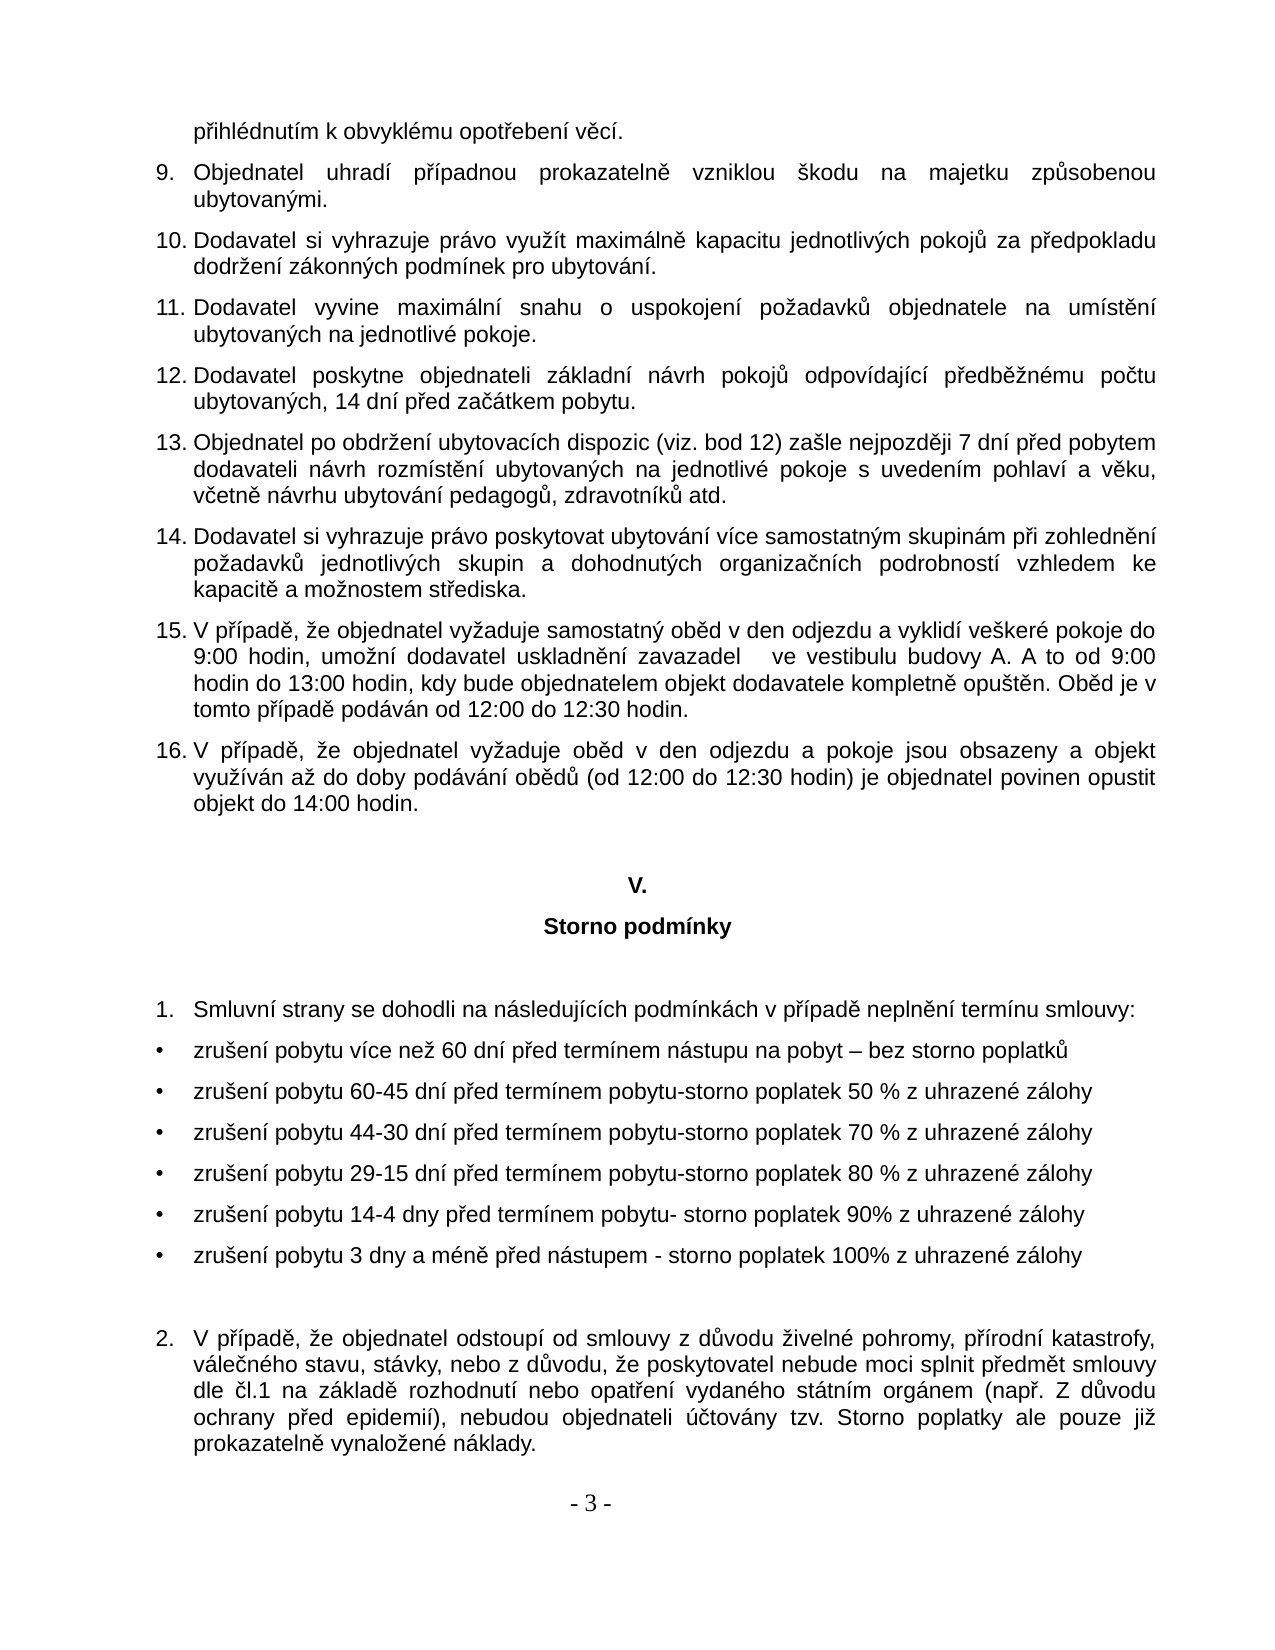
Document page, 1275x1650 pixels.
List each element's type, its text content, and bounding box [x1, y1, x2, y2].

list V případě, že objednatel odstoupí od smlouvy z důvodu živelné pohromy, přírodní katastrofy, válečného stavu, stávky, nebo z důvodu, že poskytovatel nebude moci splnit předmět smlouvy dle čl.1 na základě rozhodnutí nebo opatření vydaného státním orgánem (např. Z důvodu ochrany před epidemií), nebudou objednateli účtovány tzv. Storno poplatky ale pouze již prokazatelně vynaložené náklady. [155, 1325, 1157, 1457]
list V případě, že objednatel vyžaduje oběd v den odjezdu a pokoje jsou obsazeny a objekt využíván až do doby podávání obědů (od 12:00 do 12:30 hodin) je objednatel povinen opustit objekt do 14:00 hodin. [156, 737, 1157, 816]
list Smluvní strany se dohodli na následujících podmínkách v případě neplnění termínu smlouvy: [155, 996, 1157, 1022]
text V. [118, 872, 1157, 898]
list zrušení pobytu 29-15 dní před termínem pobytu-storno poplatek 80 % z uhrazené zálohy [156, 1160, 1157, 1187]
list přihlédnutím k obvyklému opotřebení věcí. [156, 118, 1157, 144]
text Storno podmínky [118, 913, 1157, 940]
list Objednatel uhradí případnou prokazatelně vzniklou škodu na majetku způsobenou ubytovanými. [156, 159, 1157, 212]
list Dodavatel si vyhrazuje právo využít maximálně kapacitu jednotlivých pokojů za předpokladu dodržení zákonných podmínek pro ubytování. [156, 227, 1157, 279]
list zrušení pobytu 60-45 dní před termínem pobytu-storno poplatek 50 % z uhrazené zálohy [156, 1078, 1157, 1104]
list Objednatel po obdržení ubytovacích dispozic (viz. bod 12) zašle nejpozději 7 dní před pobytem dodavateli návrh rozmístění ubytovaných na jednotlivé pokoje s uvedením pohlaví a věku, včetně návrhu ubytování pedagogů, zdravotníků atd. [156, 429, 1157, 508]
list Dodavatel poskytne objednateli základní návrh pokojů odpovídající předběžnému počtu ubytovaných, 14 dní před začátkem pobytu. [156, 362, 1157, 414]
list V případě, že objednatel vyžaduje samostatný oběd v den odjezdu a vyklidí veškeré pokoje do 9:00 hodin, umožní dodavatel uskladnění zavazadel ve vestibulu budovy A. A to od 9:00 hodin do 13:00 hodin, kdy bude objednatelem objekt dodavatele kompletně opuštěn. Oběd je v tomto případě podáván od 12:00 do 12:30 hodin. [156, 617, 1157, 722]
list zrušení pobytu 44-30 dní před termínem pobytu-storno poplatek 70 % z uhrazené zálohy [156, 1119, 1157, 1145]
list zrušení pobytu 3 dny a méně před nástupem - storno poplatek 100% z uhrazené zálohy [156, 1242, 1157, 1269]
list zrušení pobytu 14-4 dny před termínem pobytu- storno poplatek 90% z uhrazené zálohy [156, 1201, 1157, 1228]
list Dodavatel vyvine maximální snahu o uspokojení požadavků objednatele na umístění ubytovaných na jednotlivé pokoje. [156, 294, 1157, 347]
list Dodavatel si vyhrazuje právo poskytovat ubytování více samostatným skupinám při zohlednění požadavků jednotlivých skupin a dohodnutých organizačních podrobností vzhledem ke kapacitě a možnostem střediska. [156, 523, 1157, 602]
list zrušení pobytu více než 60 dní před termínem nástupu na pobyt – bez storno poplatků [156, 1037, 1157, 1063]
